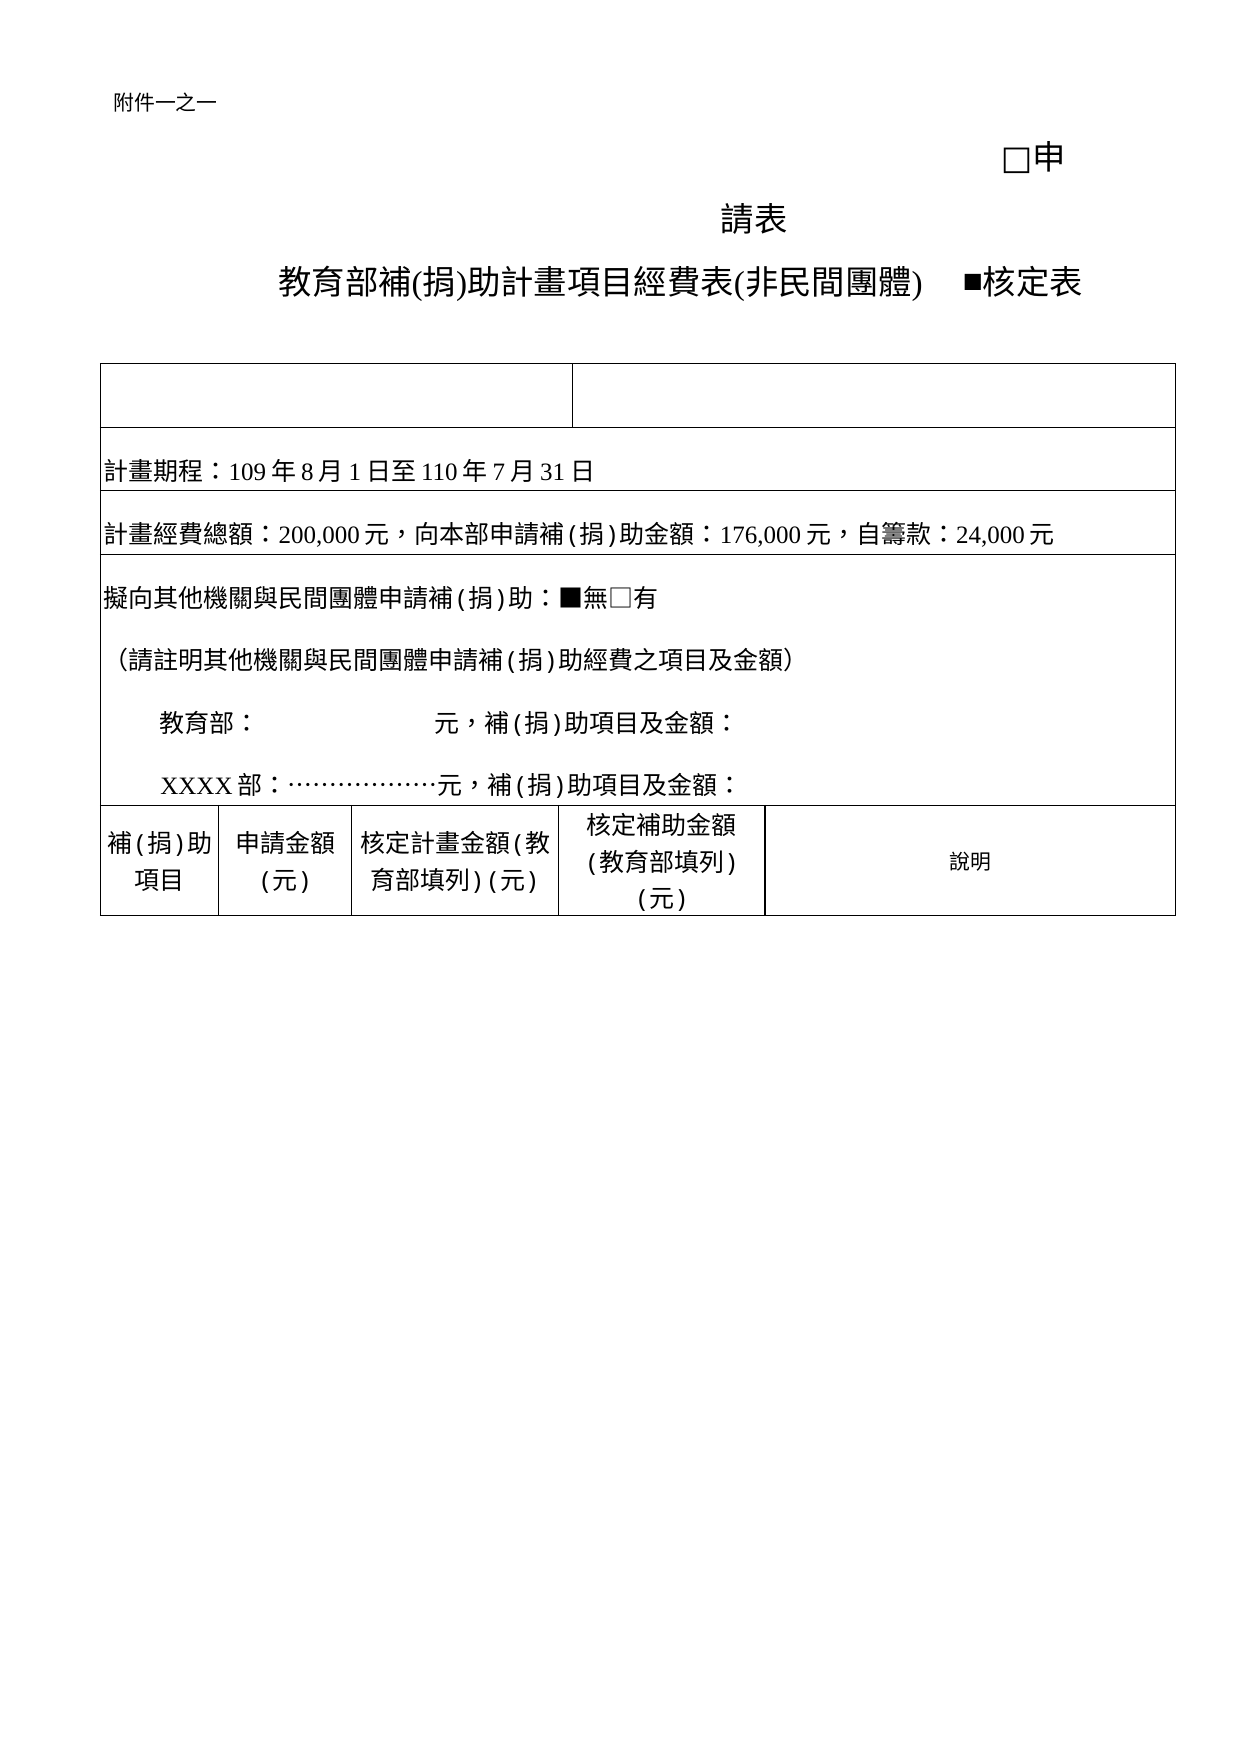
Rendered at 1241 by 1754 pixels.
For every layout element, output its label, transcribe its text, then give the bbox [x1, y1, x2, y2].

table_cell [1092, 301, 1176, 363]
table_cell [718, 301, 1092, 363]
table_cell [100, 135, 218, 238]
table_header [100, 51, 218, 78]
table_cell [219, 301, 268, 363]
table_cell 教育部補(捐)助計畫項目經費表(非民間團體) ■核定表 [268, 238, 1092, 301]
table_cell [100, 238, 218, 301]
table_cell [1092, 113, 1176, 238]
table_cell [219, 238, 268, 301]
table_cell [351, 113, 515, 238]
table_cell 核定計畫金額(教育部填列)(元) [352, 806, 558, 914]
table_cell 補(捐)助項目 [101, 806, 218, 914]
table_header [351, 51, 515, 113]
table_cell [351, 301, 515, 363]
table_cell 計畫經費總額：200,000元，向本部申請補(捐)助金額：176,000元，自籌款：24,000元 [101, 491, 1175, 554]
table_cell □申請表 [718, 113, 1092, 238]
table_cell 擬向其他機關與民間團體申請補(捐)助：■無□有 （請註明其他機關與民間團體申請補(捐)助經費之項目及金額） 教育部： 元，補(捐)助項目及金額： XXXX部：………………元，補(捐)助項目及金額： [101, 555, 1175, 805]
table_cell [515, 113, 718, 238]
table_header [718, 51, 1092, 113]
table_header [1092, 51, 1176, 113]
table_cell 說明 [766, 806, 1175, 914]
table_cell 申請金額 (元) [219, 806, 351, 914]
table_cell [515, 301, 718, 363]
table_cell [101, 364, 572, 427]
table_cell 計畫期程：109年8月1日至110年7月31日 [101, 428, 1175, 490]
table_cell [573, 364, 1175, 427]
table_cell [268, 301, 351, 363]
table_cell [100, 301, 218, 363]
table_cell [219, 113, 268, 238]
table_cell [1092, 238, 1176, 301]
table_cell 核定補助金額 (教育部填列)(元) [559, 806, 764, 914]
table_cell [268, 113, 351, 238]
table_header [268, 51, 351, 113]
table_header [219, 51, 268, 113]
table_header [515, 51, 718, 113]
